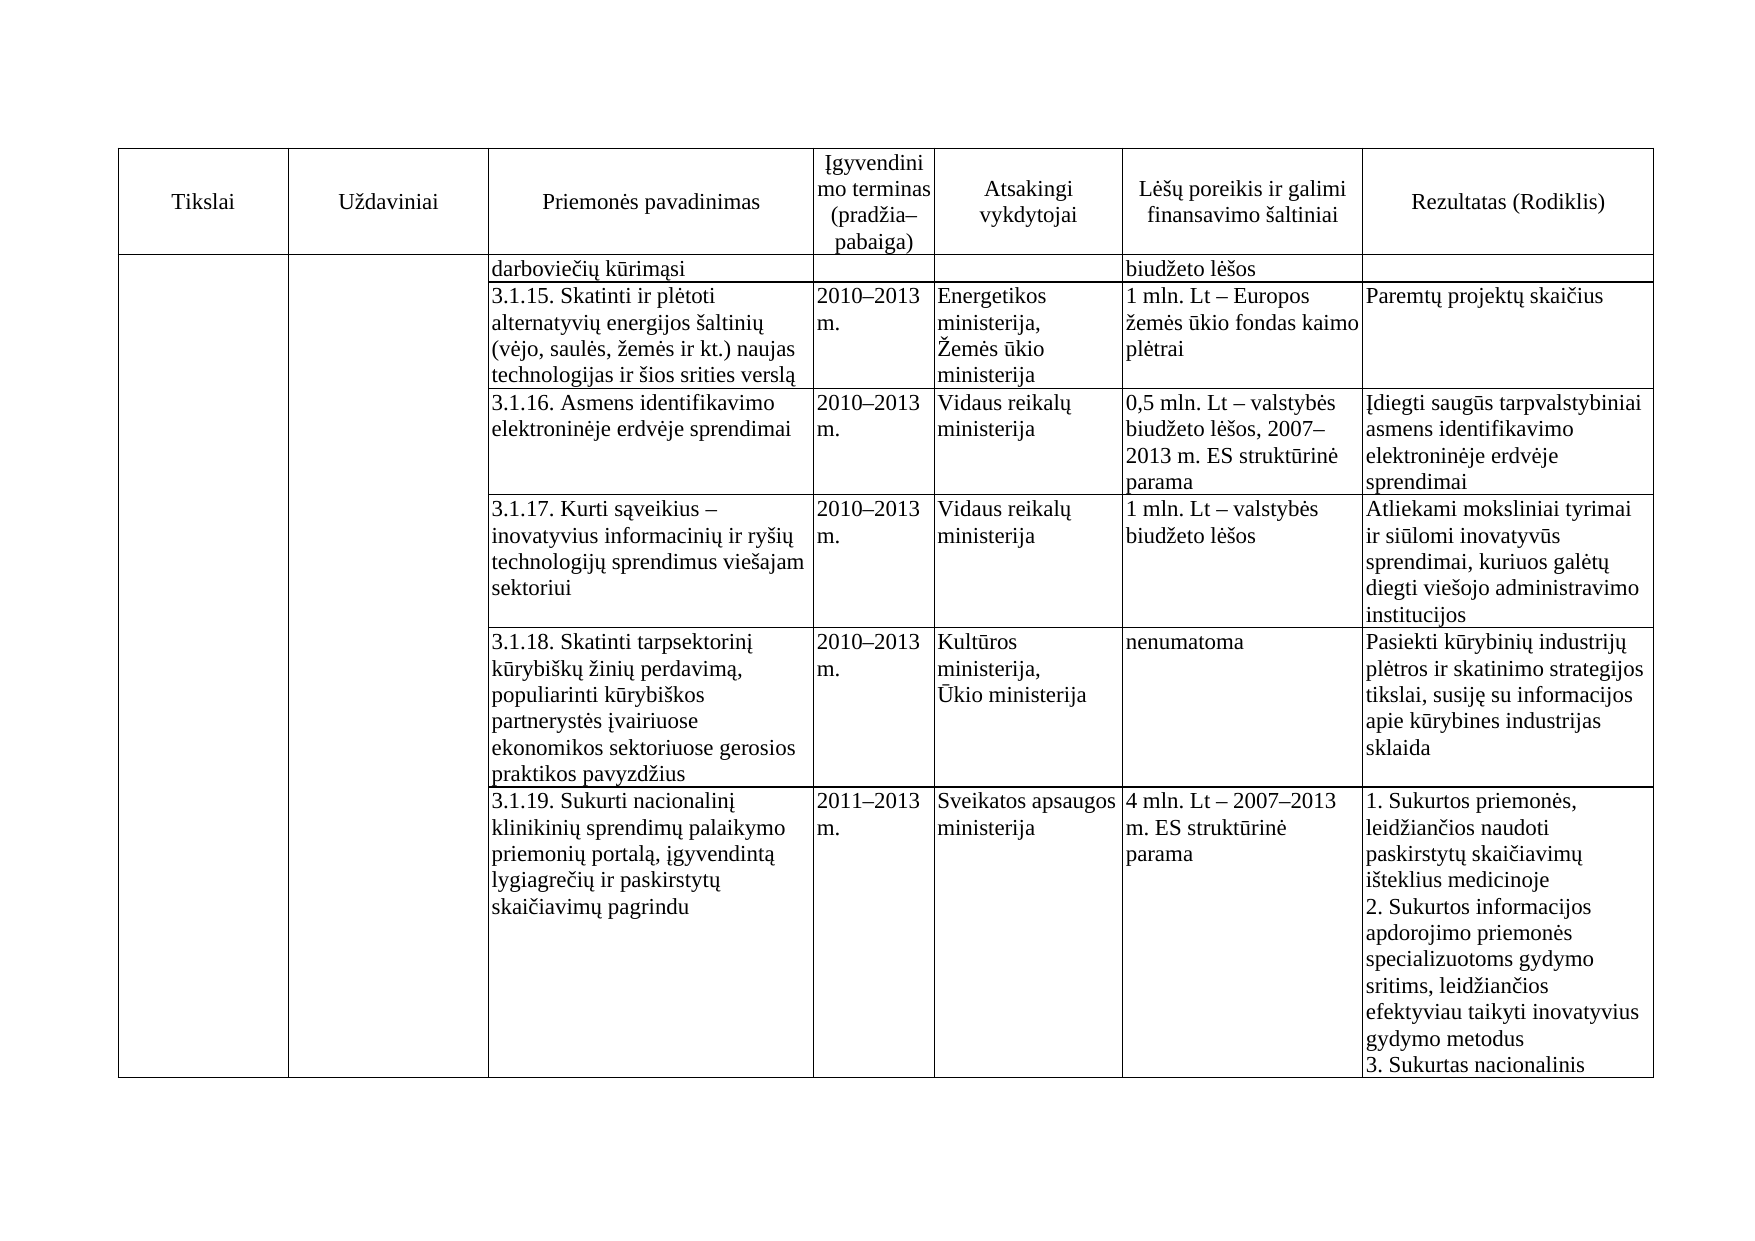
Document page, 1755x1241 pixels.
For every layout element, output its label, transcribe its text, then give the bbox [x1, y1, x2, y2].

table_cell 2010–2013 m. [814, 495, 934, 627]
table_cell 0,5 mln. Lt – valstybės biudžeto lėšos, 2007–2013 m. ES struktūrinė parama [1123, 389, 1362, 494]
table_cell 3.1.16. Asmens identifikavimo elektroninėje erdvėje sprendimai [489, 389, 813, 494]
table_cell Sveikatos apsaugos ministerija [935, 788, 1122, 1077]
table_cell Paremtų projektų skaičius [1363, 283, 1653, 388]
table_cell [814, 255, 934, 281]
table_cell nenumatoma [1123, 628, 1362, 786]
table_cell 1 mln. Lt – Europos žemės ūkio fondas kaimo plėtrai [1123, 283, 1362, 388]
table_cell 2010–2013 m. [814, 283, 934, 388]
table_cell Kultūros ministerija, Ūkio ministerija [935, 628, 1122, 786]
table_cell 2010–2013 m. [814, 389, 934, 494]
table_header Lėšų poreikis ir galimi finansavimo šaltiniai [1123, 149, 1362, 254]
table_cell Pasiekti kūrybinių industrijų plėtros ir skatinimo strategijos tikslai, susiję su informacijos apie kūrybines industrijas sklaida [1363, 628, 1653, 786]
table_cell [935, 255, 1122, 281]
table_cell Energetikos ministerija, Žemės ūkio ministerija [935, 283, 1122, 388]
table_header Įgyvendinimo terminas (pradžia–pabaiga) [814, 149, 934, 254]
table_cell darboviečių kūrimąsi [489, 255, 813, 281]
table_header Uždaviniai [289, 149, 488, 254]
table_cell biudžeto lėšos [1123, 255, 1362, 281]
table_cell 3.1.18. Skatinti tarpsektorinį kūrybiškų žinių perdavimą, populiarinti kūrybiškos partnerystės įvairiuose ekonomikos sektoriuose gerosios praktikos pavyzdžius [489, 628, 813, 786]
table_cell 2010–2013 m. [814, 628, 934, 786]
table_cell 4 mln. Lt – 2007–2013 m. ES struktūrinė parama [1123, 788, 1362, 1077]
table_cell Vidaus reikalų ministerija [935, 389, 1122, 494]
table_cell 2011–2013 m. [814, 788, 934, 1077]
table_cell 3.1.15. Skatinti ir plėtoti alternatyvių energijos šaltinių (vėjo, saulės, žemės ir kt.) naujas technologijas ir šios srities verslą [489, 283, 813, 388]
table_cell Vidaus reikalų ministerija [935, 495, 1122, 627]
table_cell 1. Sukurtos priemonės, leidžiančios naudoti paskirstytų skaičiavimų išteklius medicinoje 2. Sukurtos informacijos apdorojimo priemonės specializuotoms gydymo sritims, leidžiančios efektyviau taikyti inovatyvius gydymo metodus 3. Sukurtas nacionalinis [1363, 788, 1653, 1077]
table_cell Įdiegti saugūs tarpvalstybiniai asmens identifikavimo elektroninėje erdvėje sprendimai [1363, 389, 1653, 494]
table_header Rezultatas (Rodiklis) [1363, 149, 1653, 254]
table_header Tikslai [119, 149, 288, 254]
table_cell [1363, 255, 1653, 281]
table_cell [289, 255, 488, 1077]
table_cell [119, 255, 288, 1077]
table_cell Atliekami moksliniai tyrimai ir siūlomi inovatyvūs sprendimai, kuriuos galėtų diegti viešojo administravimo institucijos [1363, 495, 1653, 627]
table_cell 1 mln. Lt – valstybės biudžeto lėšos [1123, 495, 1362, 627]
table_cell 3.1.17. Kurti sąveikius – inovatyvius informacinių ir ryšių technologijų sprendimus viešajam sektoriui [489, 495, 813, 627]
table_cell 3.1.19. Sukurti nacionalinį klinikinių sprendimų palaikymo priemonių portalą, įgyvendintą lygiagrečių ir paskirstytų skaičiavimų pagrindu [489, 788, 813, 1077]
table_header Atsakingi vykdytojai [935, 149, 1122, 254]
table_header Priemonės pavadinimas [489, 149, 813, 254]
